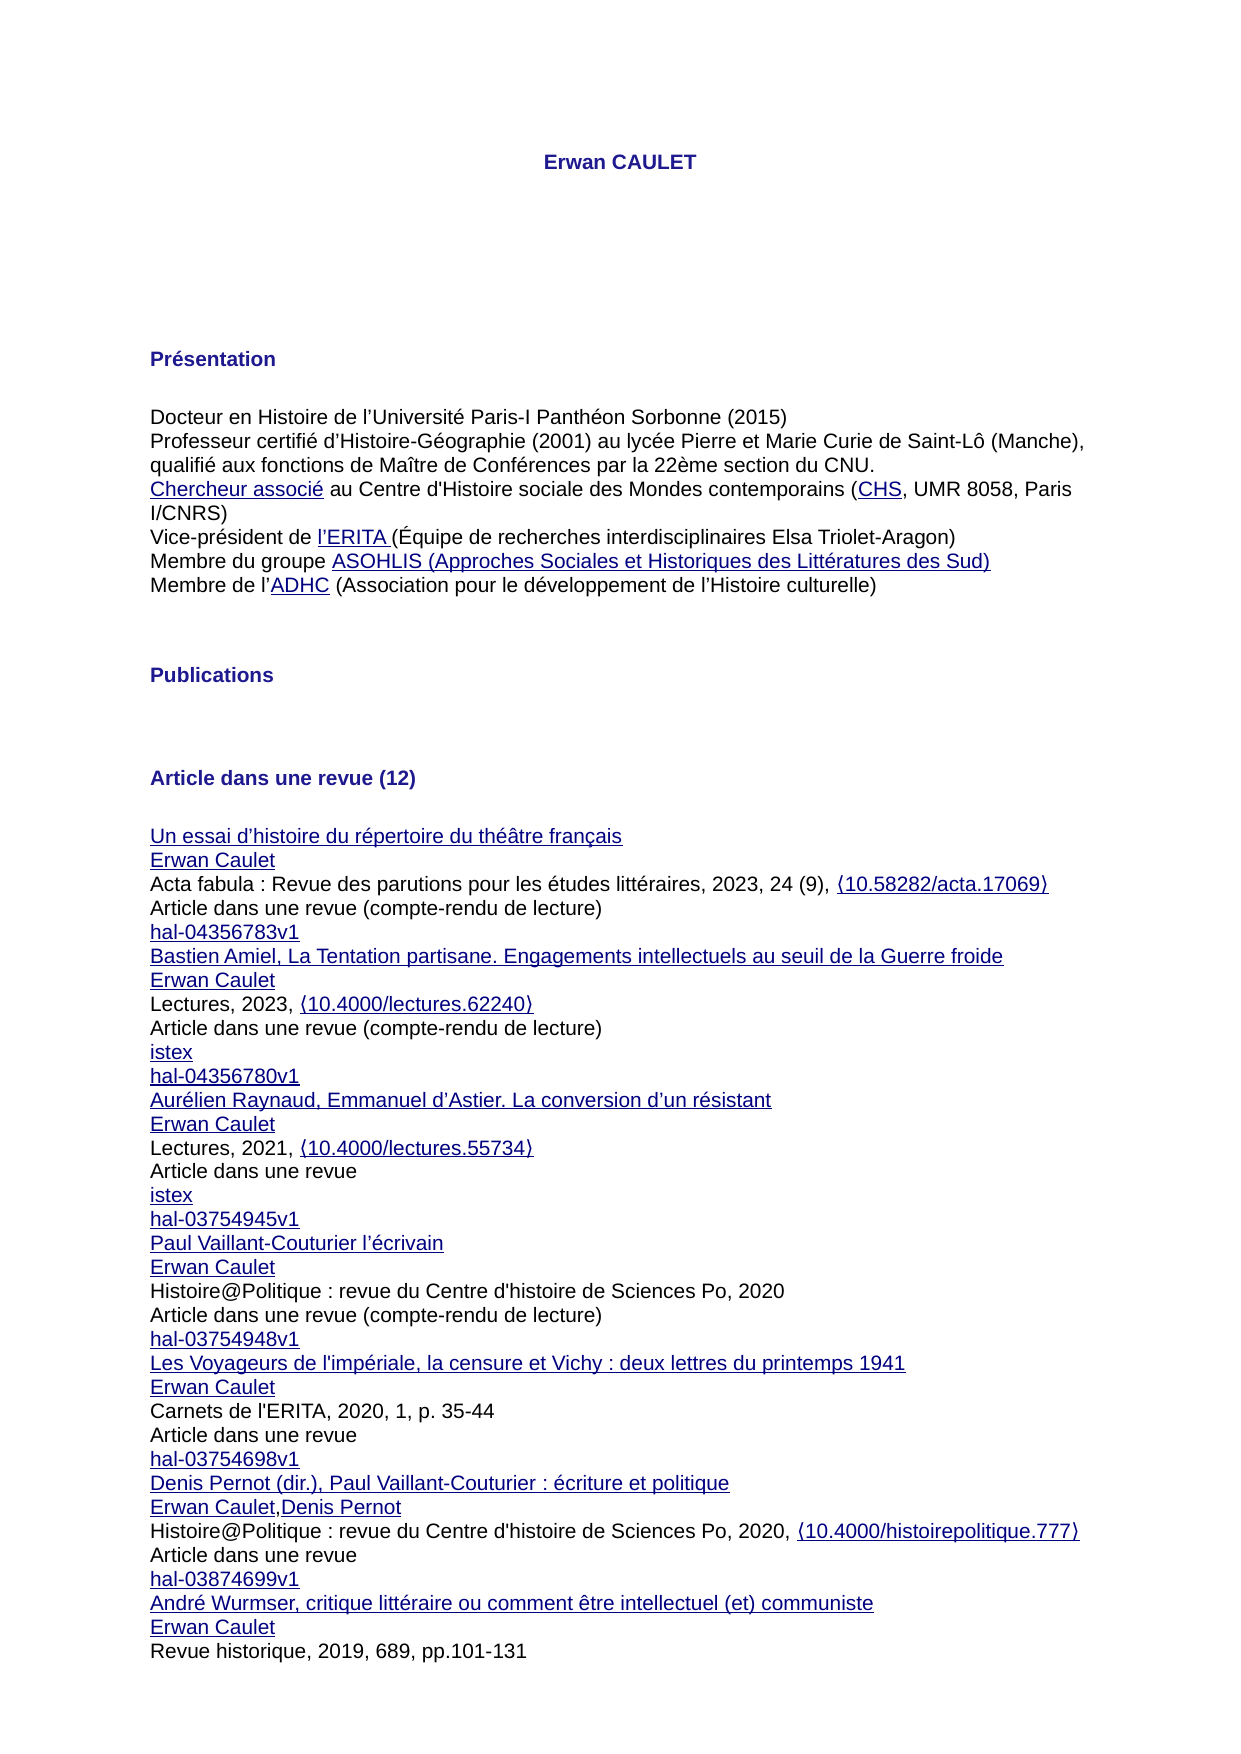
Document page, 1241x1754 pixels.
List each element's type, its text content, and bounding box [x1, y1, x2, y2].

text Membre du groupe ASOHLIS (Approches Sociales et Historiques des Littératures des Sud) [150, 549, 1090, 573]
text Professeur certifié d’Histoire-Géographie (2001) au lycée Pierre et Marie Curie de Saint-Lô (Manche), qualifié aux fonctions de Maître de Conférences par la 22ème section du CNU. [150, 429, 1090, 477]
subtitle Article dans une revue (12) [150, 766, 1090, 789]
text Vice-président de l’ERITA (Équipe de recherches interdisciplinaires Elsa Triolet-Aragon) [150, 525, 1090, 549]
table_header Un essai d’histoire du répertoire du théâtre français Erwan Caulet Acta fabula : Revue des parutions pour les études littéraires, 2023, 24 (9), ⟨10.58282/acta.17069⟩ Article dans une revue (compte-rendu de lecture) hal-04356783v1 [150, 824, 1090, 944]
table_cell Les Voyageurs de l'impériale, la censure et Vichy : deux lettres du printemps 1941 Erwan Caulet Carnets de l'ERITA, 2020, 1, p. 35-44 Article dans une revue hal-03754698v1 [150, 1351, 1090, 1471]
text Chercheur associé au Centre d'Histoire sociale des Mondes contemporains (CHS, UMR 8058, Paris I/CNRS) [150, 477, 1090, 525]
subtitle Erwan CAULET [150, 150, 1090, 174]
subtitle Publications [150, 662, 1090, 686]
table_cell Paul Vaillant-Couturier l’écrivain Erwan Caulet Histoire@Politique : revue du Centre d'histoire de Sciences Po, 2020 Article dans une revue (compte-rendu de lecture) hal-03754948v1 [150, 1231, 1090, 1351]
text Docteur en Histoire de l’Université Paris-I Panthéon Sorbonne (2015) [150, 405, 1090, 429]
text Membre de l’ADHC (Association pour le développement de l’Histoire culturelle) [150, 573, 1090, 597]
table_cell André Wurmser, critique littéraire ou comment être intellectuel (et) communiste Erwan Caulet Revue historique, 2019, 689, pp.101-131 [150, 1591, 1090, 1662]
table_cell Denis Pernot (dir.), Paul Vaillant-Couturier : écriture et politique Erwan Caulet,Denis Pernot Histoire@Politique : revue du Centre d'histoire de Sciences Po, 2020, ⟨10.4000/histoirepolitique.777⟩ Article dans une revue hal-03874699v1 [150, 1471, 1090, 1591]
table_cell Aurélien Raynaud, Emmanuel d’Astier. La conversion d’un résistant Erwan Caulet Lectures, 2021, ⟨10.4000/lectures.55734⟩ Article dans une revue istex hal-03754945v1 [150, 1088, 1090, 1231]
subtitle Présentation [150, 347, 1090, 371]
table_cell Bastien Amiel, La Tentation partisane. Engagements intellectuels au seuil de la Guerre froide Erwan Caulet Lectures, 2023, ⟨10.4000/lectures.62240⟩ Article dans une revue (compte-rendu de lecture) istex hal-04356780v1 [150, 944, 1090, 1087]
